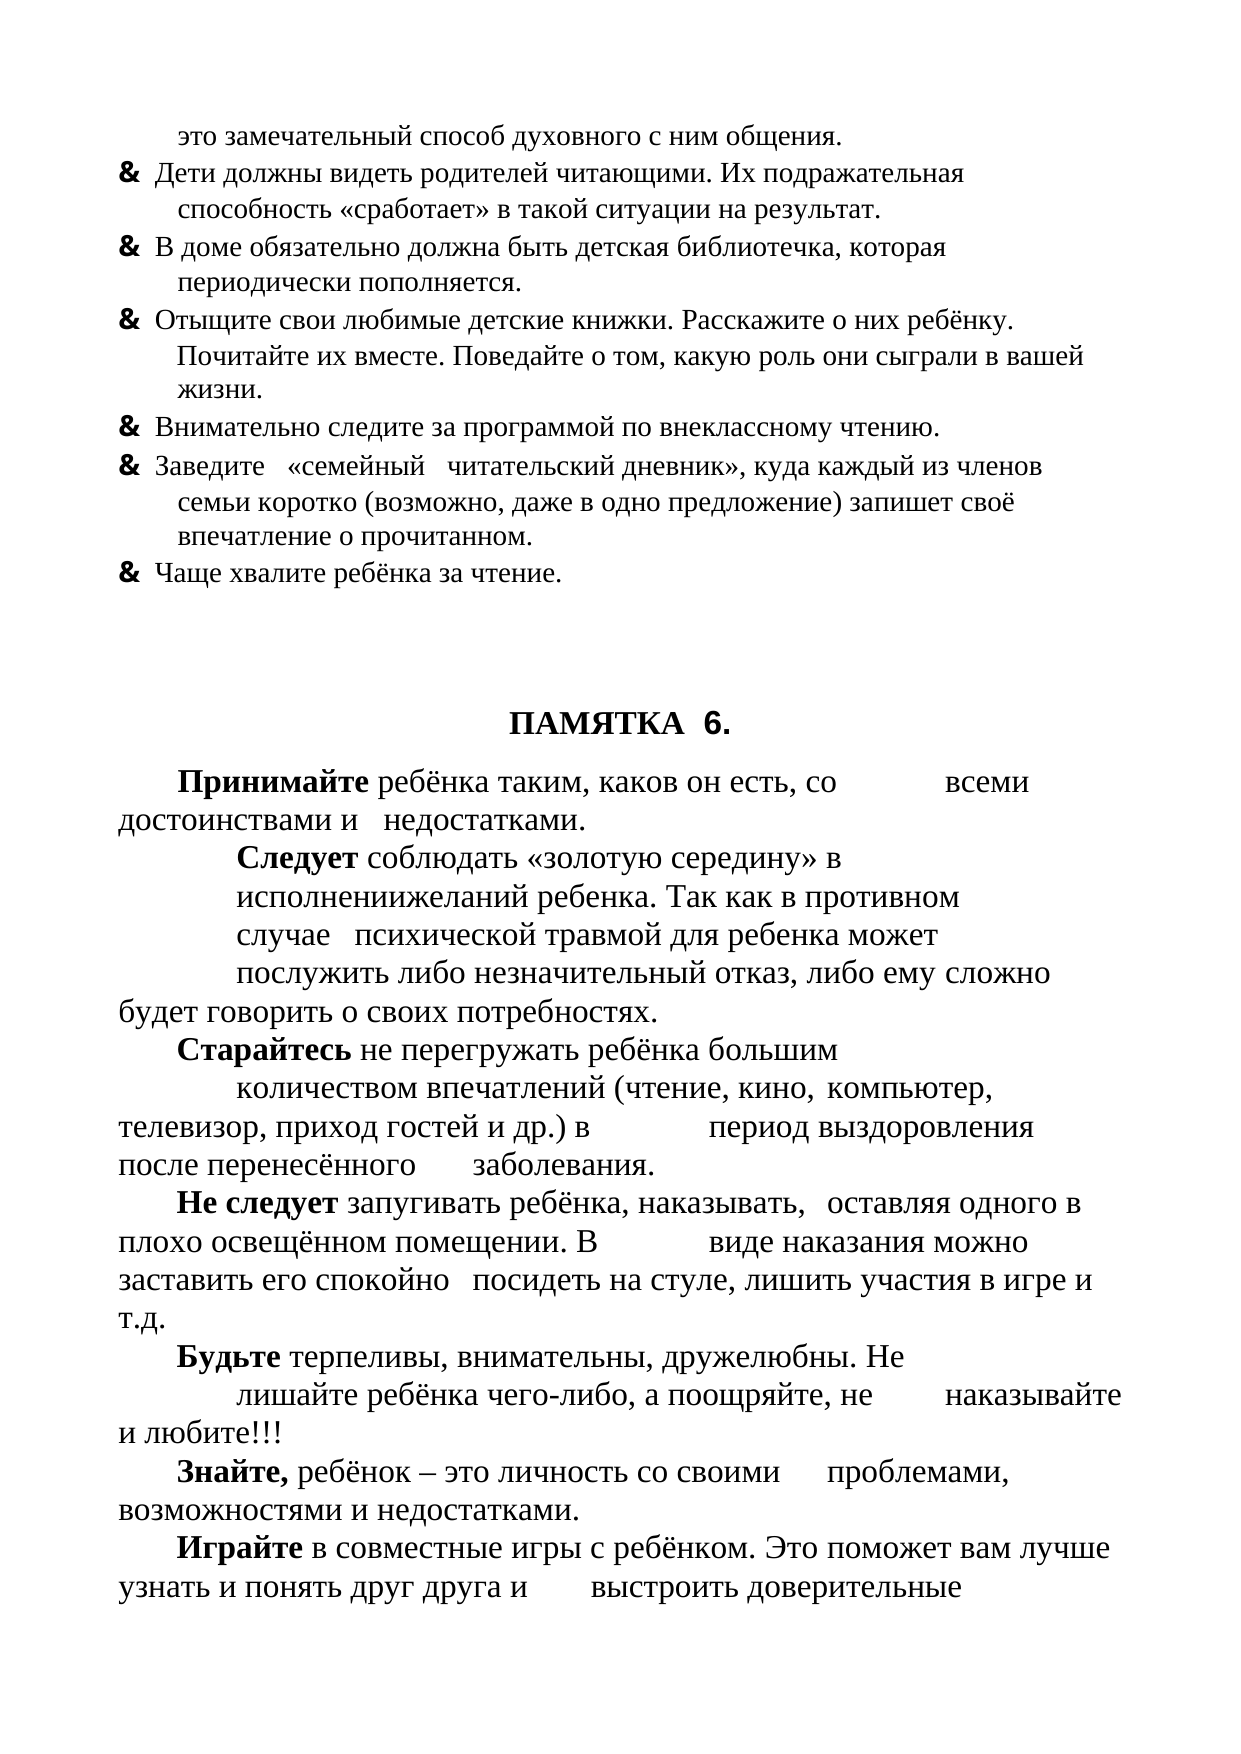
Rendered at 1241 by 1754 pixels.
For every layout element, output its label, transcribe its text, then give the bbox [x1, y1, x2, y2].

text это замечательный способ духовного с ним общения. [118, 118, 1122, 152]
text Принимайте ребёнка таким, каков он есть, со всеми достоинствами и недостатками. [118, 761, 1122, 837]
text Следует соблюдать «золотую середину» в исполнениижеланий ребенка. Так как в противном случае психической травмой для ребенка может послужить либо незначительный отказ, либо ему сложно будет говорить о своих потребностях. [118, 837, 1122, 1029]
text ПАМЯТКА 6. [118, 703, 1122, 742]
text & Заведите «семейный читательский дневник», куда каждый из членов семьи коротко (возможно, даже в одно предложение) запишет своё впечатление о прочитанном. [118, 444, 1122, 551]
text Играйте в совместные игры с ребёнком. Это поможет вам лучше узнать и понять друг друга и выстроить доверительные [118, 1527, 1122, 1604]
text & Отыщите свои любимые детские книжки. Расскажите о них ребёнку. [118, 298, 1122, 338]
text & Чаще хвалите ребёнка за чтение. [118, 551, 1122, 591]
text Старайтесь не перегружать ребёнка большим [118, 1029, 1122, 1067]
text лишайте ребёнка чего-либо, а поощряйте, не наказывайте и любите!!! [118, 1374, 1122, 1451]
text количеством впечатлений (чтение, кино, компьютер, телевизор, приход гостей и др.) в период выздоровления после перенесённого заболевания. [118, 1067, 1122, 1182]
text Почитайте их вместе. Поведайте о том, какую роль они сыграли в вашей жизни. [118, 338, 1122, 405]
text Знайте, ребёнок – это личность со своими проблемами, возможностями и недостатками. [118, 1451, 1122, 1527]
text & В доме обязательно должна быть детская би­блиотечка, которая периодически пополняется. [118, 225, 1122, 298]
text & Дети должны видеть родителей читающими. Их подражательная способность «сработает» в такой ситуации на результат. [118, 152, 1122, 225]
text Не следует запугивать ребёнка, наказывать, оставляя одного в плохо освещённом помещении. В виде наказания можно заставить его спокойно посидеть на стуле, лишить участия в игре и т.д. [118, 1182, 1122, 1336]
text Будьте терпеливы, внимательны, дружелюбны. Не [118, 1336, 1122, 1374]
text & Внимательно следите за программой по внеклассному чтению. [118, 405, 1122, 444]
